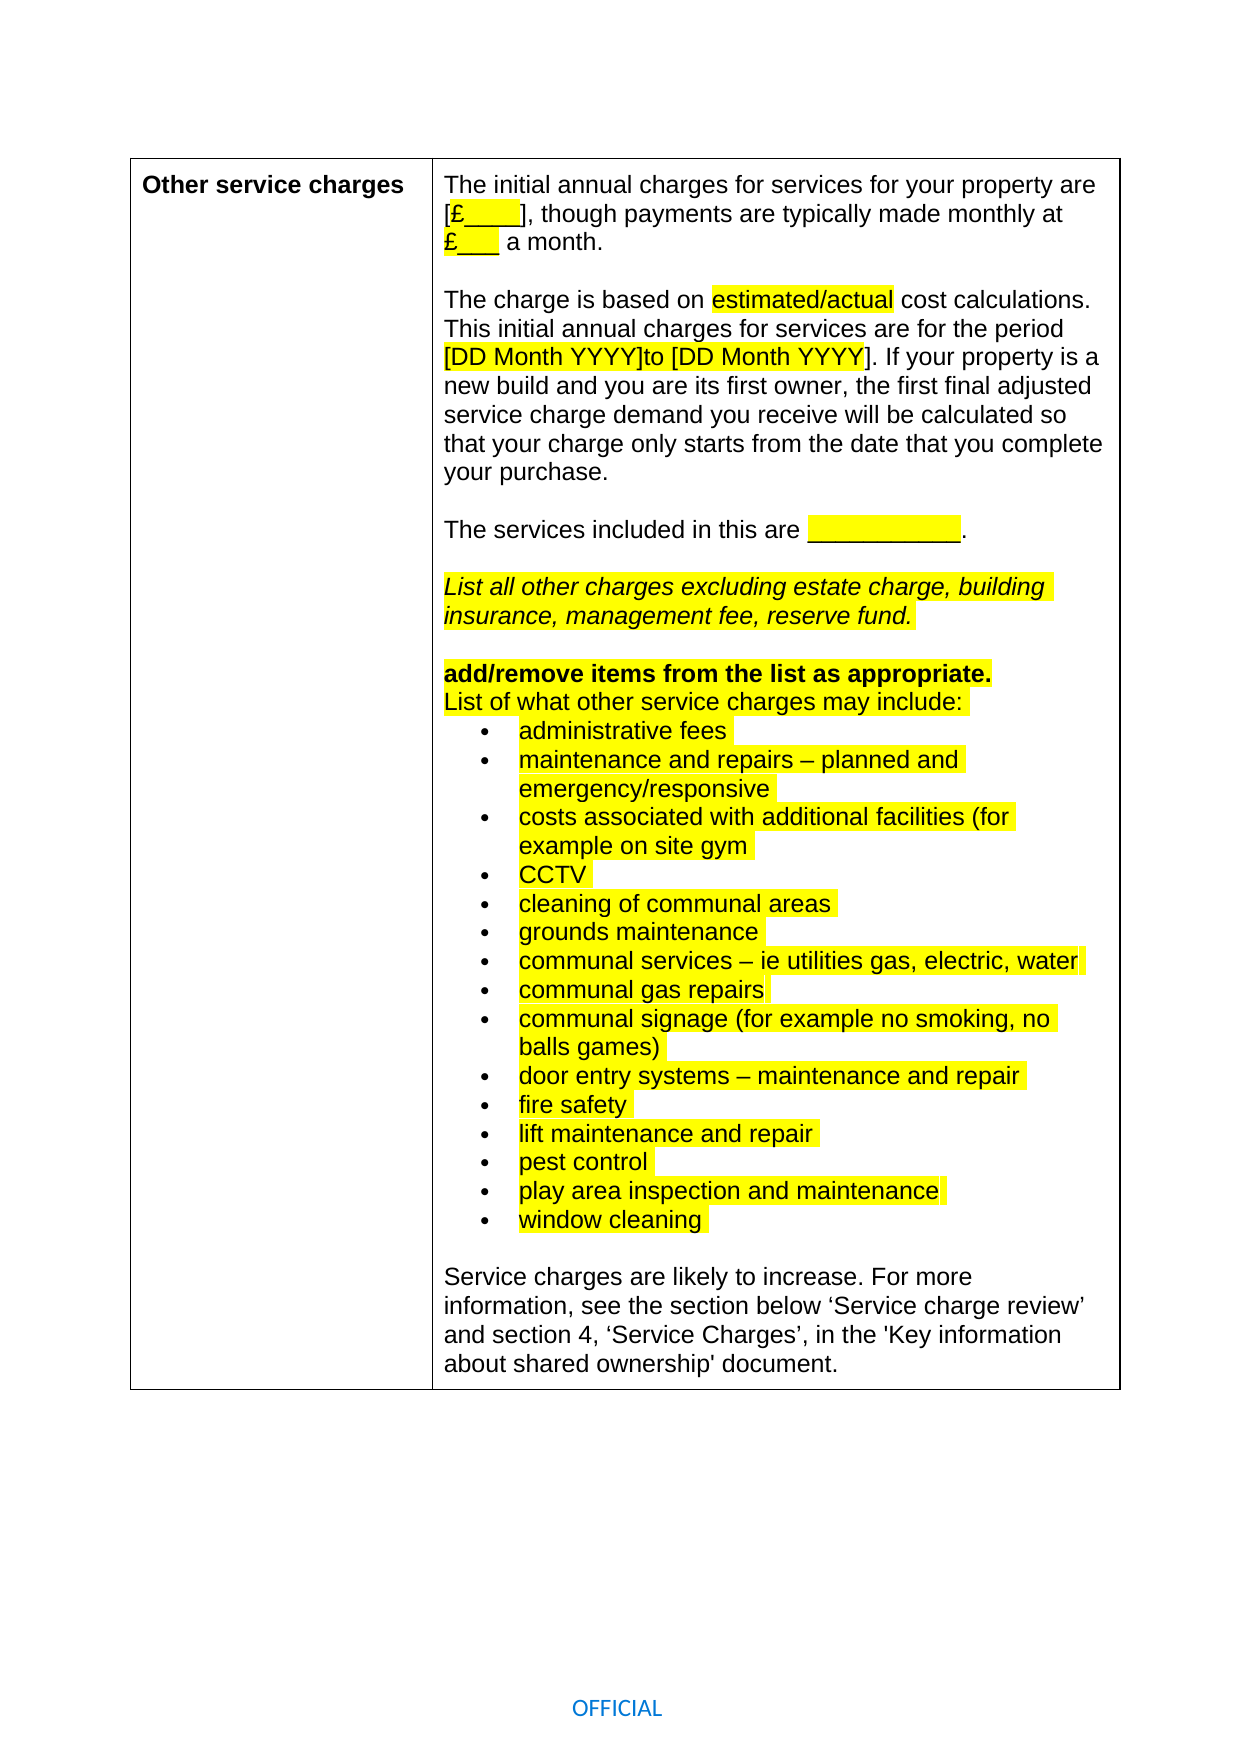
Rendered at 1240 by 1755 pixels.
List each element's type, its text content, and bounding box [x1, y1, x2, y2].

table_cell Other service charges [131, 159, 432, 1388]
table_cell The initial annual charges for services for your property are [£____], though payments are typically made monthly at £___ a month. The charge is based on estimated/actual cost calculations. This initial annual charges for services are for the period [DD Month YYYY]to [DD Month YYYY]. If your property is a new build and you are its first owner, the first final adjusted service charge demand you receive will be calculated so that your charge only starts from the date that you complete your purchase. The services included in this are ___________. List all other charges excluding estate charge, building insurance, management fee, reserve fund. add/remove items from the list as appropriate. List of what other service charges may include: administrative fees maintenance and repairs – planned and emergency/responsive costs associated with additional facilities (for example on site gym CCTV cleaning of communal areas grounds maintenance communal services – ie utilities gas, electric, water communal gas repairs communal signage (for example no smoking, no balls games) door entry systems – maintenance and repair fire safety lift maintenance and repair pest control play area inspection and maintenance window cleaning Service charges are likely to increase. For more information, see the section below ‘Service charge review’ and section 4, ‘Service Charges’, in the 'Key information about shared ownership' document. [433, 159, 1119, 1388]
